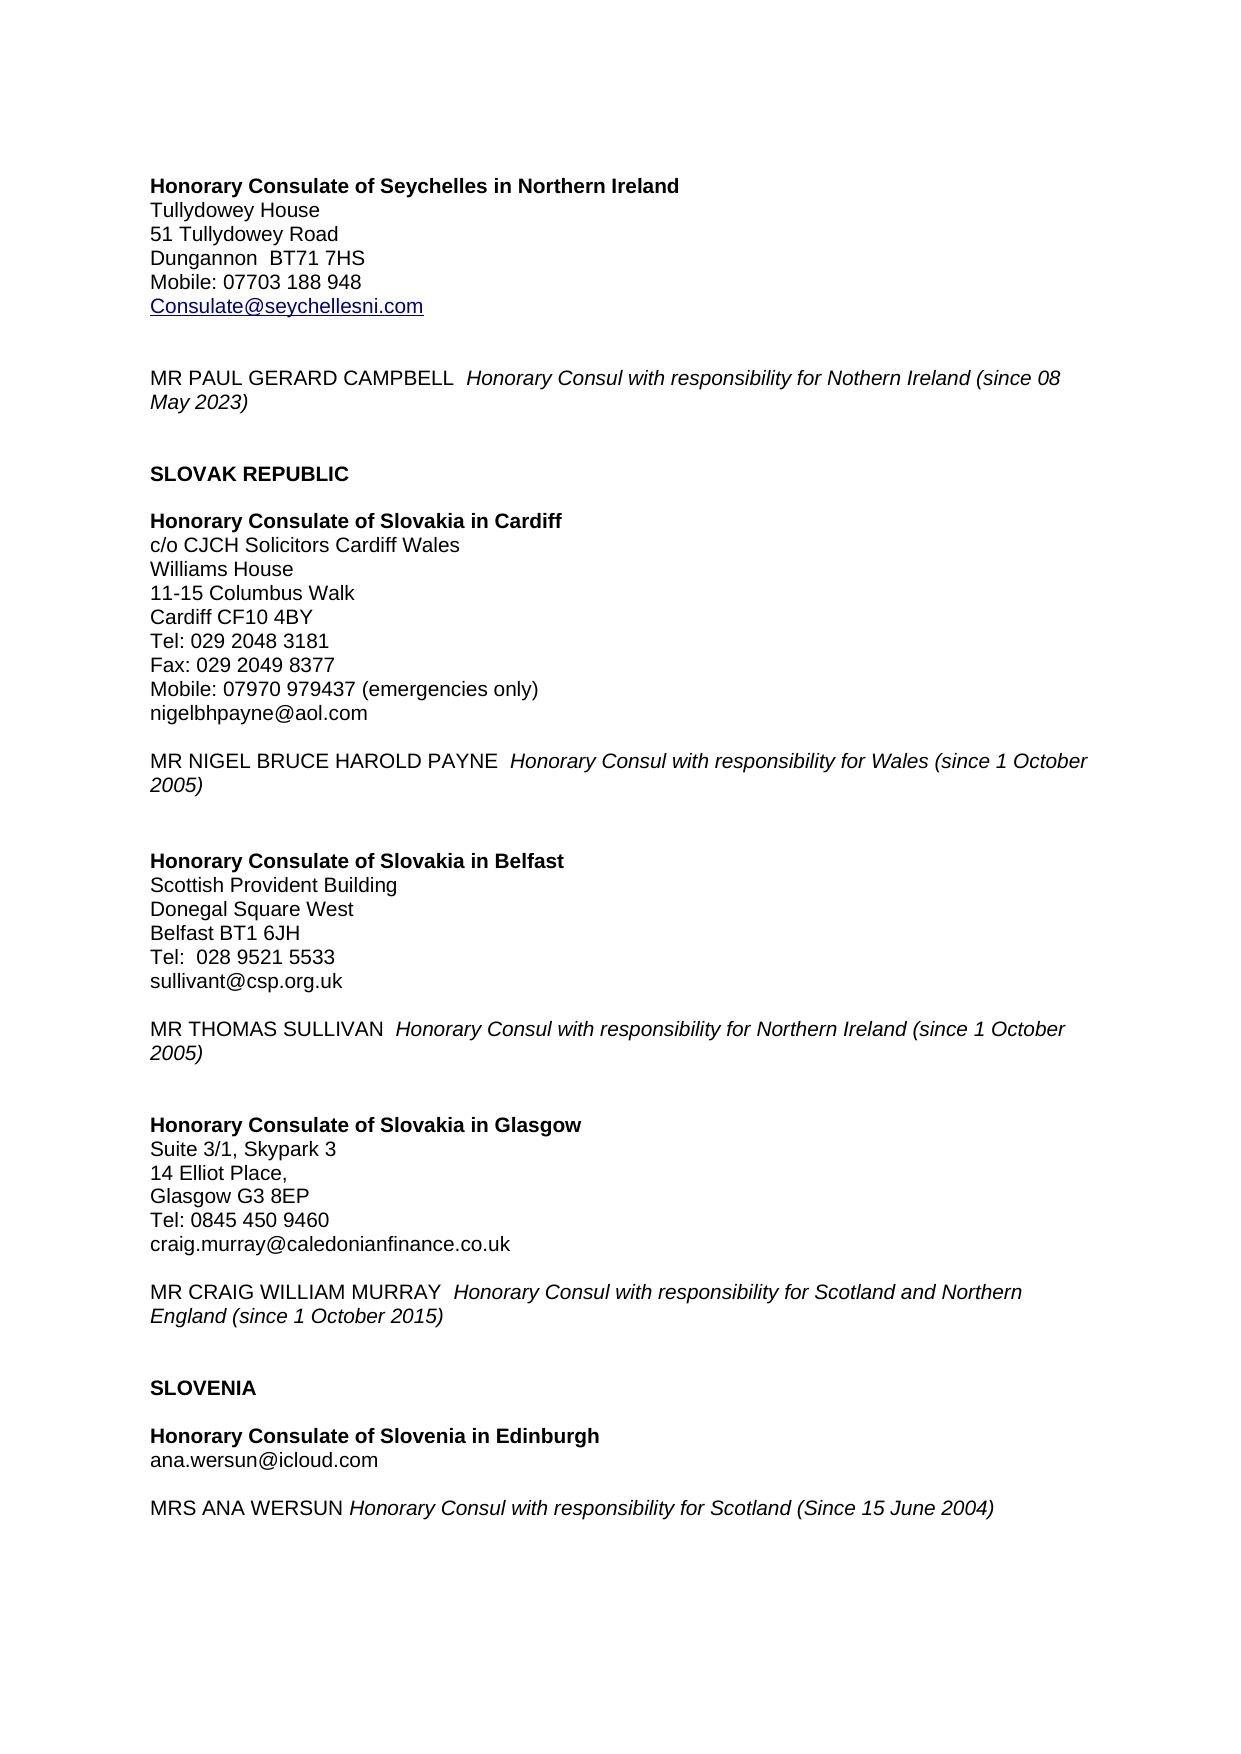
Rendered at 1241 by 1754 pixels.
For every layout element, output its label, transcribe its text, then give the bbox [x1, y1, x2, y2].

text Honorary Consulate of Slovakia in Belfast [150, 849, 1090, 873]
text 14 Elliot Place, [150, 1160, 1090, 1184]
text Honorary Consulate of Slovenia in Edinburgh [150, 1424, 1090, 1448]
text Honorary Consulate of Seychelles in Northern Ireland [150, 174, 1090, 198]
text Glasgow G3 8EP [150, 1184, 1090, 1208]
text Tel: 028 9521 5533 [150, 945, 1090, 969]
text Scottish Provident Building [150, 873, 1090, 897]
text nigelbhpayne@aol.com [150, 701, 1090, 725]
text MR NIGEL BRUCE HAROLD PAYNE Honorary Consul with responsibility for Wales (since 1 October 2005) [150, 749, 1090, 797]
text 51 Tullydowey Road [150, 222, 1090, 246]
text Mobile: 07703 188 948 [150, 270, 1090, 294]
text Williams House [150, 557, 1090, 581]
text Belfast BT1 6JH [150, 921, 1090, 945]
text MR CRAIG WILLIAM MURRAY Honorary Consul with responsibility for Scotland and Northern England (since 1 October 2015) [150, 1280, 1090, 1328]
text SLOVENIA [150, 1376, 1090, 1400]
text Donegal Square West [150, 897, 1090, 921]
text MR PAUL GERARD CAMPBELL Honorary Consul with responsibility for Nothern Ireland (since 08 May 2023) [150, 366, 1090, 413]
text MR THOMAS SULLIVAN Honorary Consul with responsibility for Northern Ireland (since 1 October 2005) [150, 1017, 1090, 1064]
text Honorary Consulate of Slovakia in Glasgow [150, 1112, 1090, 1136]
text c/o CJCH Solicitors Cardiff Wales [150, 533, 1090, 557]
text craig.murray@caledonianfinance.co.uk [150, 1232, 1090, 1256]
text Suite 3/1, Skypark 3 [150, 1136, 1090, 1160]
text Dungannon BT71 7HS [150, 246, 1090, 270]
text Tel: 0845 450 9460 [150, 1208, 1090, 1232]
text Mobile: 07970 979437 (emergencies only) [150, 677, 1090, 701]
text Tel: 029 2048 3181 [150, 629, 1090, 653]
text sullivant@csp.org.uk [150, 969, 1090, 993]
text MRS ANA WERSUN Honorary Consul with responsibility for Scotland (Since 15 June 2004) [150, 1496, 1090, 1520]
text Consulate@seychellesni.com [150, 294, 1090, 318]
text Fax: 029 2049 8377 [150, 653, 1090, 677]
text Cardiff CF10 4BY [150, 605, 1090, 629]
text 11-15 Columbus Walk [150, 581, 1090, 605]
text ana.wersun@icloud.com [150, 1448, 1090, 1472]
text Tullydowey House [150, 198, 1090, 222]
text Honorary Consulate of Slovakia in Cardiff [150, 509, 1090, 533]
text SLOVAK REPUBLIC [150, 461, 1090, 485]
